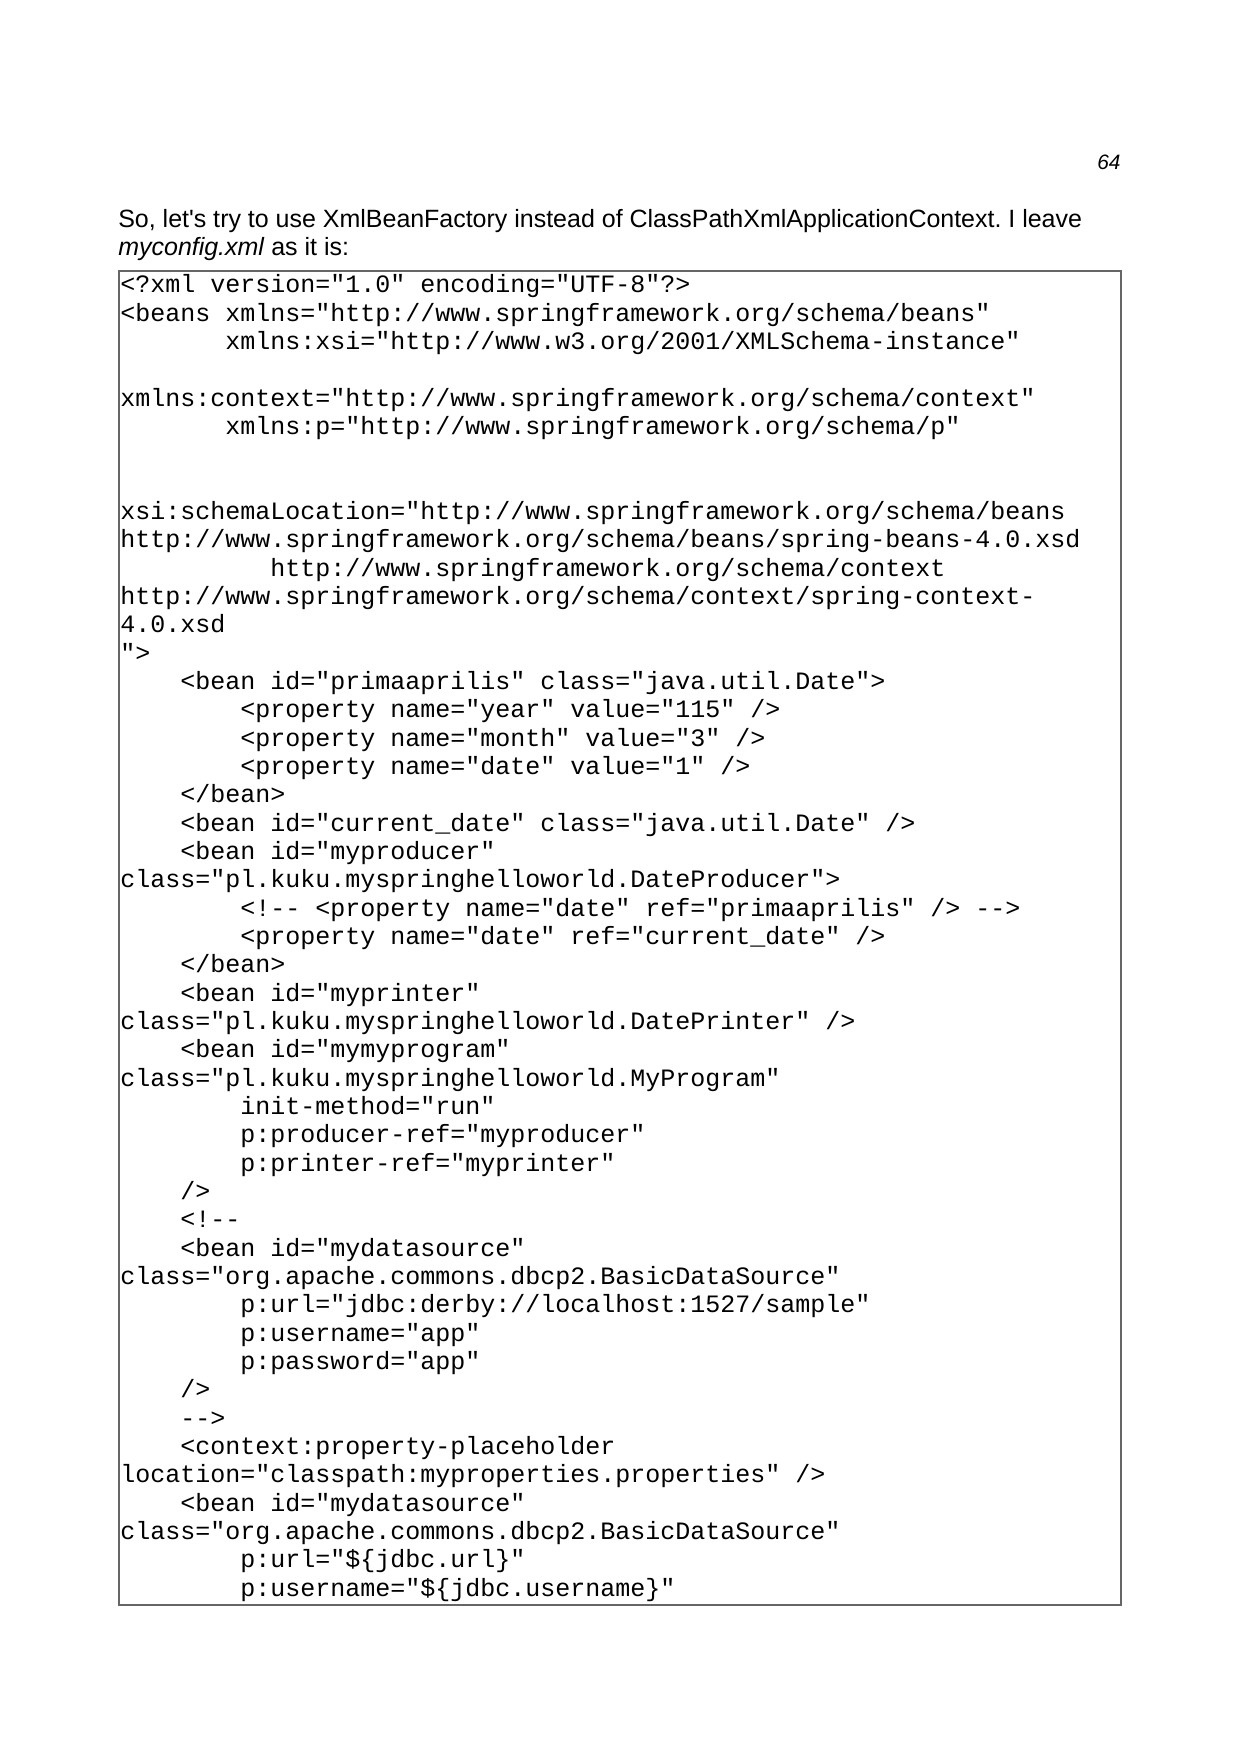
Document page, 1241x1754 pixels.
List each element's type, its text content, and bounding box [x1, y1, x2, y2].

text <bean id="myproducer" class="pl.kuku.myspringhelloworld.DateProducer"> [120, 837, 1120, 893]
text <property name="date" value="1" /> [120, 752, 1120, 780]
text <property name="year" value="115" /> [120, 695, 1120, 723]
text <bean id="primaaprilis" class="java.util.Date"> [120, 667, 1120, 695]
text <?xml version="1.0" encoding="UTF-8"?> [120, 272, 1120, 298]
text /> [120, 1177, 1120, 1205]
text /> [120, 1375, 1120, 1403]
text p:producer-ref="myproducer" [120, 1120, 1120, 1148]
text xsi:schemaLocation="http://www.springframework.org/schema/beans http://www.springframework.org/schema/beans/spring-beans-4.0.xsd [120, 468, 1120, 553]
text p:url="jdbc:derby://localhost:1527/sample" [120, 1290, 1120, 1318]
text <!-- <property name="date" ref="primaaprilis" /> --> [120, 893, 1120, 922]
text </bean> [120, 950, 1120, 978]
text p:printer-ref="myprinter" [120, 1148, 1120, 1177]
text <!-- [120, 1205, 1120, 1233]
text xmlns:p="http://www.springframework.org/schema/p" [120, 412, 1120, 442]
text p:username="${jdbc.username}" [120, 1573, 1120, 1604]
text xmlns:context="http://www.springframework.org/schema/context" [120, 355, 1120, 412]
text init-method="run" [120, 1092, 1120, 1120]
text </bean> [120, 780, 1120, 808]
text xmlns:xsi="http://www.w3.org/2001/XMLSchema-instance" [120, 327, 1120, 355]
text <context:property-placeholder location="classpath:myproperties.properties" /> [120, 1432, 1120, 1488]
text <bean id="myprinter" class="pl.kuku.myspringhelloworld.DatePrinter" /> [120, 978, 1120, 1035]
text "> [120, 638, 1120, 667]
text p:password="app" [120, 1347, 1120, 1375]
text p:url="${jdbc.url}" [120, 1545, 1120, 1573]
text <beans xmlns="http://www.springframework.org/schema/beans" [120, 298, 1120, 327]
text <bean id="mymyprogram" class="pl.kuku.myspringhelloworld.MyProgram" [120, 1035, 1120, 1092]
text <property name="date" ref="current_date" /> [120, 922, 1120, 950]
text --> [120, 1403, 1120, 1432]
text <bean id="mydatasource" class="org.apache.commons.dbcp2.BasicDataSource" [120, 1233, 1120, 1290]
text <bean id="current_date" class="java.util.Date" /> [120, 808, 1120, 837]
text p:username="app" [120, 1318, 1120, 1347]
text <property name="month" value="3" /> [120, 723, 1120, 752]
text So, let's try to use XmlBeanFactory instead of ClassPathXmlApplicationContext. I leave myconfig.xml as it is: [118, 205, 1122, 261]
text <bean id="mydatasource" class="org.apache.commons.dbcp2.BasicDataSource" [120, 1488, 1120, 1545]
text http://www.springframework.org/schema/context http://www.springframework.org/schema/context/spring-context-4.0.xsd [120, 553, 1120, 638]
